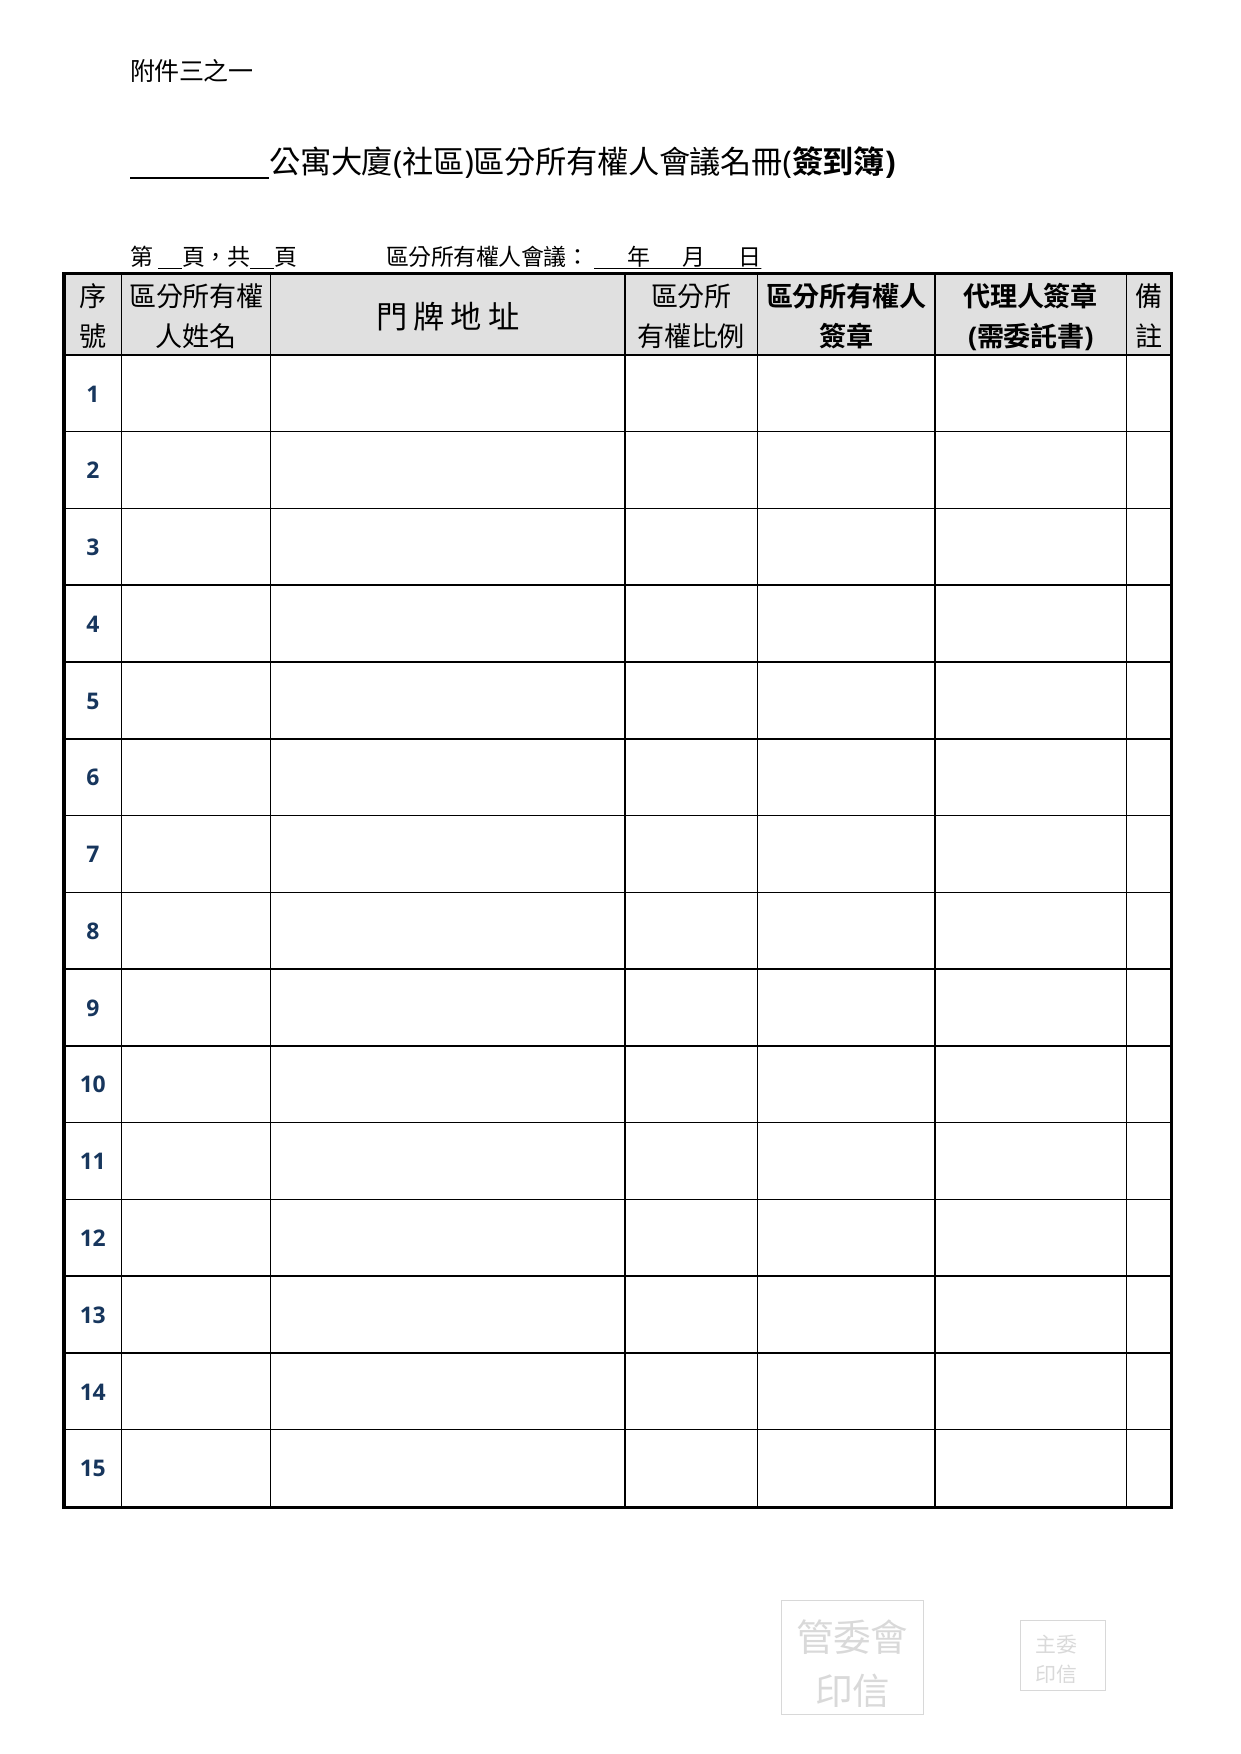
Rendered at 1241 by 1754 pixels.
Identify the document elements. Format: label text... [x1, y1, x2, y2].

table_cell [936, 740, 1126, 814]
table_cell [122, 356, 270, 431]
table_cell [936, 509, 1126, 584]
table_cell [626, 1354, 757, 1429]
table_header 門 牌 地 址 [271, 275, 624, 354]
table_cell [936, 1047, 1126, 1122]
table_cell [936, 1123, 1126, 1198]
table_cell 11 [66, 1123, 121, 1198]
table_cell [271, 893, 624, 968]
table_header 備註 [1127, 275, 1170, 354]
table_cell [936, 893, 1126, 968]
table_cell [626, 1200, 757, 1275]
table_cell [271, 1430, 624, 1506]
table_cell [626, 816, 757, 891]
table_cell 7 [66, 816, 121, 891]
table_cell [271, 816, 624, 891]
table_cell [758, 893, 934, 968]
table_cell [758, 1200, 934, 1275]
table_cell [626, 893, 757, 968]
table_cell [271, 432, 624, 507]
table_header 區分所 有權比例 [626, 275, 757, 354]
table_cell [936, 1277, 1126, 1352]
table_cell 5 [66, 663, 121, 738]
table_cell 4 [66, 586, 121, 661]
table_cell [1127, 586, 1170, 661]
table_cell [271, 970, 624, 1045]
text 第 頁，共 頁 區分所有權人會議： 年 月 日 [130, 239, 1102, 272]
table_header 區分所有權人姓名 [122, 275, 270, 354]
table_cell [626, 509, 757, 584]
table_cell [271, 1200, 624, 1275]
table_cell 2 [66, 432, 121, 507]
table_header 序號 [66, 275, 121, 354]
table_cell [626, 1277, 757, 1352]
table_cell 10 [66, 1047, 121, 1122]
table_cell [936, 970, 1126, 1045]
table_cell [271, 740, 624, 814]
table_header 代理人簽章 (需委託書) [936, 275, 1126, 354]
table_cell [936, 1354, 1126, 1429]
table_cell [122, 432, 270, 507]
table_cell [122, 1430, 270, 1506]
table_cell [936, 663, 1126, 738]
table_cell [271, 586, 624, 661]
table_cell [122, 970, 270, 1045]
table_cell [1127, 509, 1170, 584]
table_header 區分所有權人簽章 [758, 275, 934, 354]
table_cell [626, 586, 757, 661]
table_cell [1127, 1277, 1170, 1352]
table_cell [626, 356, 757, 431]
table_cell [626, 663, 757, 738]
table_cell [1127, 970, 1170, 1045]
table_cell [122, 663, 270, 738]
table_cell [1127, 432, 1170, 507]
table_cell [758, 740, 934, 814]
table_cell [758, 1430, 934, 1506]
table_cell [1127, 1047, 1170, 1122]
table_cell 3 [66, 509, 121, 584]
table_cell [271, 1277, 624, 1352]
table_cell [758, 432, 934, 507]
table_cell [122, 586, 270, 661]
table_cell 9 [66, 970, 121, 1045]
table_cell [1127, 893, 1170, 968]
table_cell [271, 356, 624, 431]
table_cell [1127, 1354, 1170, 1429]
table_cell [1127, 740, 1170, 814]
table_cell [758, 586, 934, 661]
table_cell [758, 970, 934, 1045]
table_cell [936, 1430, 1126, 1506]
table_cell [122, 816, 270, 891]
table_cell [936, 586, 1126, 661]
table_cell [1127, 663, 1170, 738]
table_cell [758, 356, 934, 431]
table_cell [758, 663, 934, 738]
table_cell [271, 1354, 624, 1429]
table_cell [122, 509, 270, 584]
table_cell [626, 970, 757, 1045]
table_cell [758, 1123, 934, 1198]
table_cell [758, 816, 934, 891]
table_cell [122, 740, 270, 814]
table_cell 1 [66, 356, 121, 431]
table_cell [936, 356, 1126, 431]
table_cell [1127, 356, 1170, 431]
table_cell [122, 1354, 270, 1429]
table_cell 12 [66, 1200, 121, 1275]
table_cell [1127, 1200, 1170, 1275]
table_cell [626, 432, 757, 507]
table_cell [271, 663, 624, 738]
table_cell [936, 1200, 1126, 1275]
table_cell [758, 1047, 934, 1122]
table_cell 6 [66, 740, 121, 814]
table_cell [626, 740, 757, 814]
table_cell 14 [66, 1354, 121, 1429]
table_cell [626, 1047, 757, 1122]
table_cell [758, 509, 934, 584]
table_cell [271, 1123, 624, 1198]
table_cell [1127, 816, 1170, 891]
table_cell 13 [66, 1277, 121, 1352]
table_cell [122, 893, 270, 968]
table_cell [1127, 1430, 1170, 1506]
table_cell [122, 1277, 270, 1352]
table_cell [1127, 1123, 1170, 1198]
text 附件三之一 [130, 47, 1146, 89]
table_cell [271, 1047, 624, 1122]
table_cell [936, 816, 1126, 891]
table_cell 8 [66, 893, 121, 968]
table_cell [758, 1277, 934, 1352]
table_cell [626, 1123, 757, 1198]
table_cell [271, 509, 624, 584]
table_cell [122, 1047, 270, 1122]
table_cell [936, 432, 1126, 507]
table_cell [758, 1354, 934, 1429]
text 公寓大廈(社區)區分所有權人會議名冊(簽到簿) [130, 131, 1146, 185]
table_cell [626, 1430, 757, 1506]
table_cell [122, 1200, 270, 1275]
table_cell [122, 1123, 270, 1198]
table_cell 15 [66, 1430, 121, 1506]
